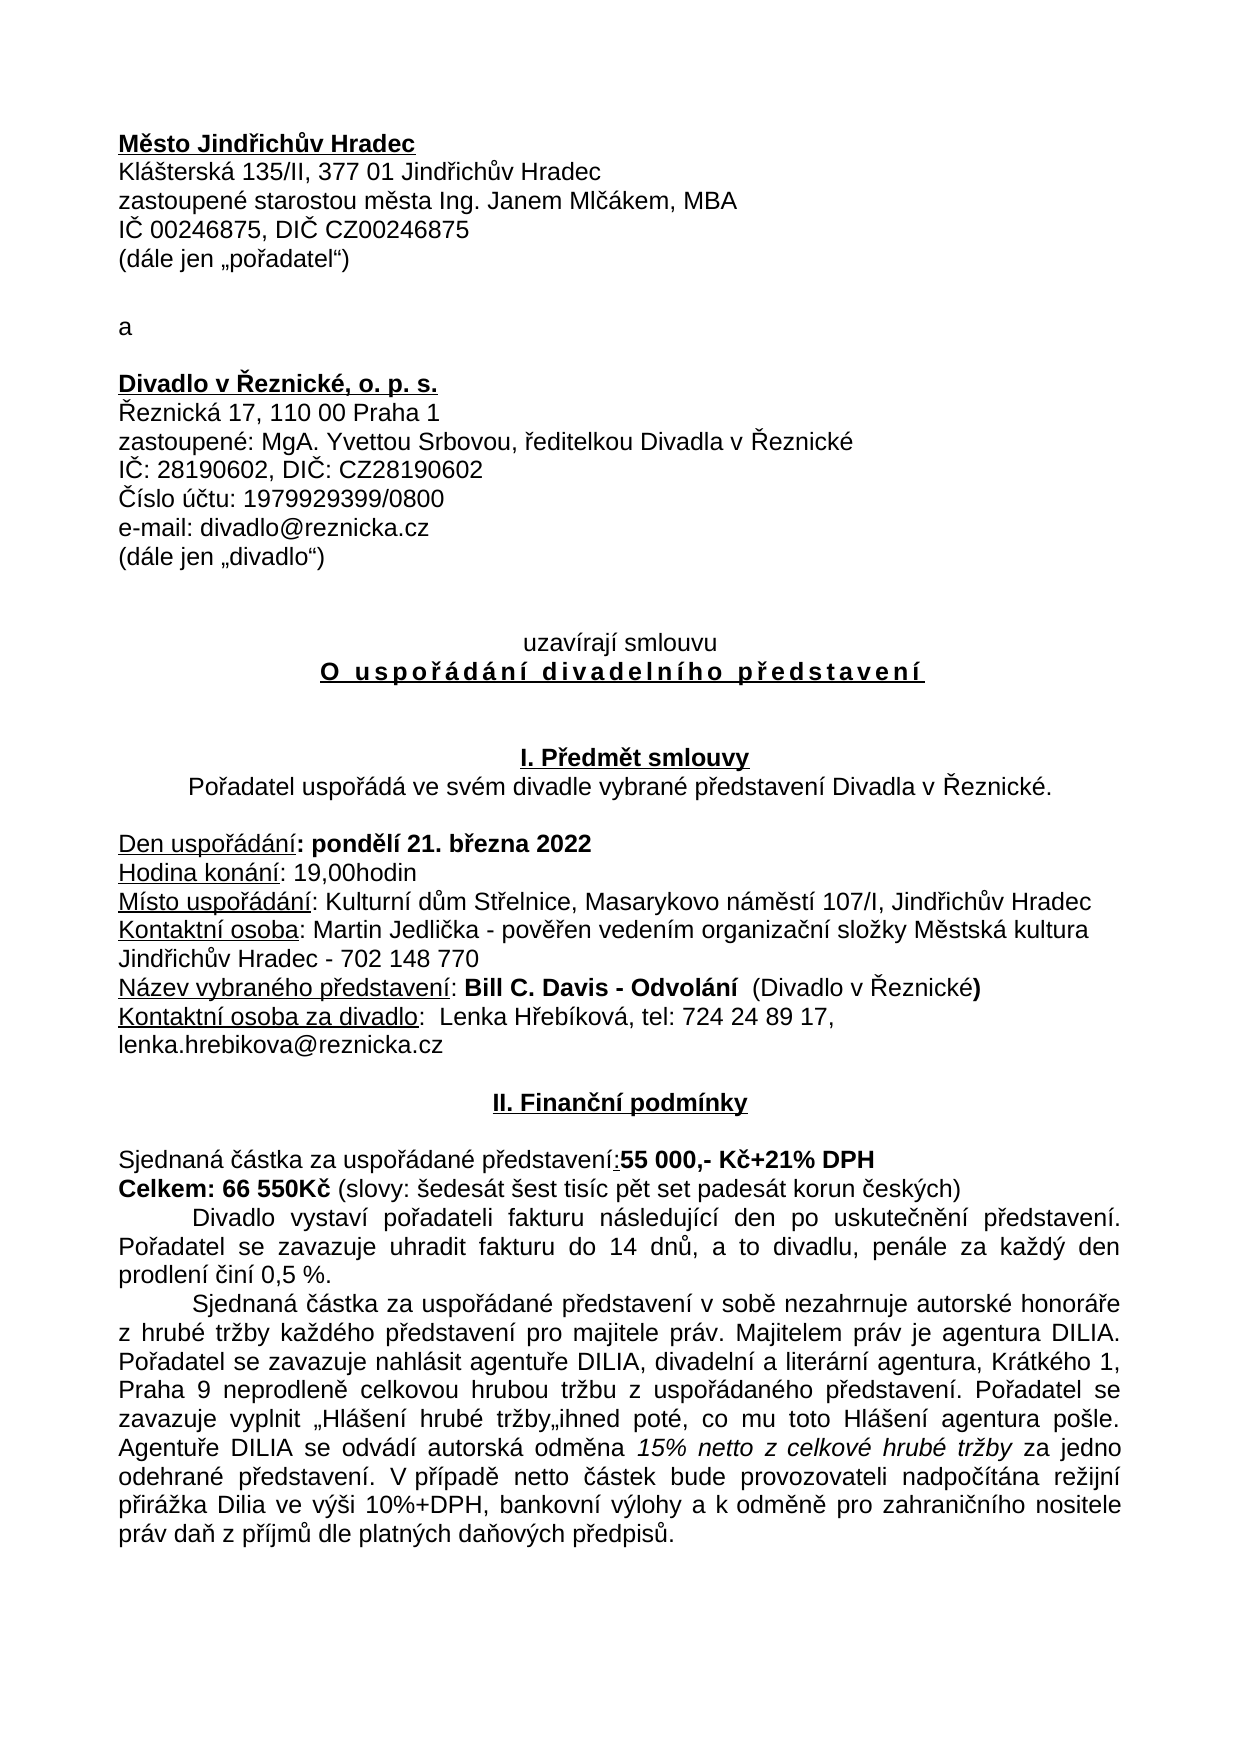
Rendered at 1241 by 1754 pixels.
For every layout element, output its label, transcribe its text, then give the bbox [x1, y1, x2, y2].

text e-mail: divadlo@reznicka.cz [118, 513, 1122, 541]
text Kontaktní osoba: Martin Jedlička - pověřen vedením organizační složky Městská kultura Jindřichův Hradec - 702 148 770 [118, 915, 1122, 973]
text Hodina konání: 19,00hodin [118, 858, 1122, 886]
text a [118, 311, 1122, 340]
text Sjednaná částka za uspořádané představení v sobě nezahrnuje autorské honoráře z hrubé tržby každého představení pro majitele práv. Majitelem práv je agentura DILIA. Pořadatel se zavazuje nahlásit agentuře DILIA, divadelní a literární agentura, Krátkého 1, Praha 9 neprodleně celkovou hrubou tržbu z uspořádaného představení. Pořadatel se zavazuje vyplnit „Hlášení hrubé tržby„ihned poté, co mu toto Hlášení agentura pošle. Agentuře DILIA se odvádí autorská odměna 15% netto z celkové hrubé tržby za jedno odehrané představení. V případě netto částek bude provozovateli nadpočítána režijní přirážka Dilia ve výši 10%+DPH, bankovní výlohy a k odměně pro zahraničního nositele práv daň z příjmů dle platných daňových předpisů. [118, 1289, 1122, 1548]
text Místo uspořádání: Kulturní dům Střelnice, Masarykovo náměstí 107/I, Jindřichův Hradec [118, 886, 1122, 915]
text II. Finanční podmínky [118, 1088, 1122, 1116]
text Divadlo vystaví pořadateli fakturu následující den po uskutečnění představení. Pořadatel se zavazuje uhradit fakturu do 14 dnů, a to divadlu, penále za každý den prodlení činí 0,5 %. [118, 1203, 1122, 1289]
text Den uspořádání: pondělí 21. března 2022 [118, 829, 1122, 858]
text Číslo účtu: 1979929399/0800 [118, 484, 1122, 513]
text Pořadatel uspořádá ve svém divadle vybrané představení Divadla v Řeznické. [118, 771, 1122, 800]
text IČ: 28190602, DIČ: CZ28190602 [118, 455, 1122, 484]
text Kontaktní osoba za divadlo: Lenka Hřebíková, tel: 724 24 89 17, lenka.hrebikova@reznicka.cz [118, 1001, 1122, 1059]
text Sjednaná částka za uspořádané představení:55 000,- Kč+21% DPH [118, 1145, 1122, 1174]
text I. Předmět smlouvy [148, 743, 1122, 771]
subtitle Řeznická 17, 110 00 Praha 1 [118, 398, 1122, 426]
text uzavírají smlouvu [118, 628, 1122, 656]
text Město Jindřichův Hradec Klášterská 135/II, 377 01 Jindřichův Hradec zastoupené starostou města Ing. Janem Mlčákem, MBA IČ 00246875, DIČ CZ00246875 (dále jen „pořadatel“) [118, 128, 1122, 272]
text (dále jen „divadlo“) [118, 541, 1122, 570]
text Celkem: 66 550Kč (slovy: šedesát šest tisíc pět set padesát korun českých) [118, 1174, 1122, 1203]
text zastoupené: MgA. Yvettou Srbovou, ředitelkou Divadla v Řeznické [118, 426, 1122, 455]
text Název vybraného představení: Bill C. Davis - Odvolání (Divadlo v Řeznické) [118, 973, 1122, 1001]
subtitle Divadlo v Řeznické, o. p. s. [118, 369, 1122, 398]
text O uspořádání divadelního představení [118, 656, 1122, 685]
